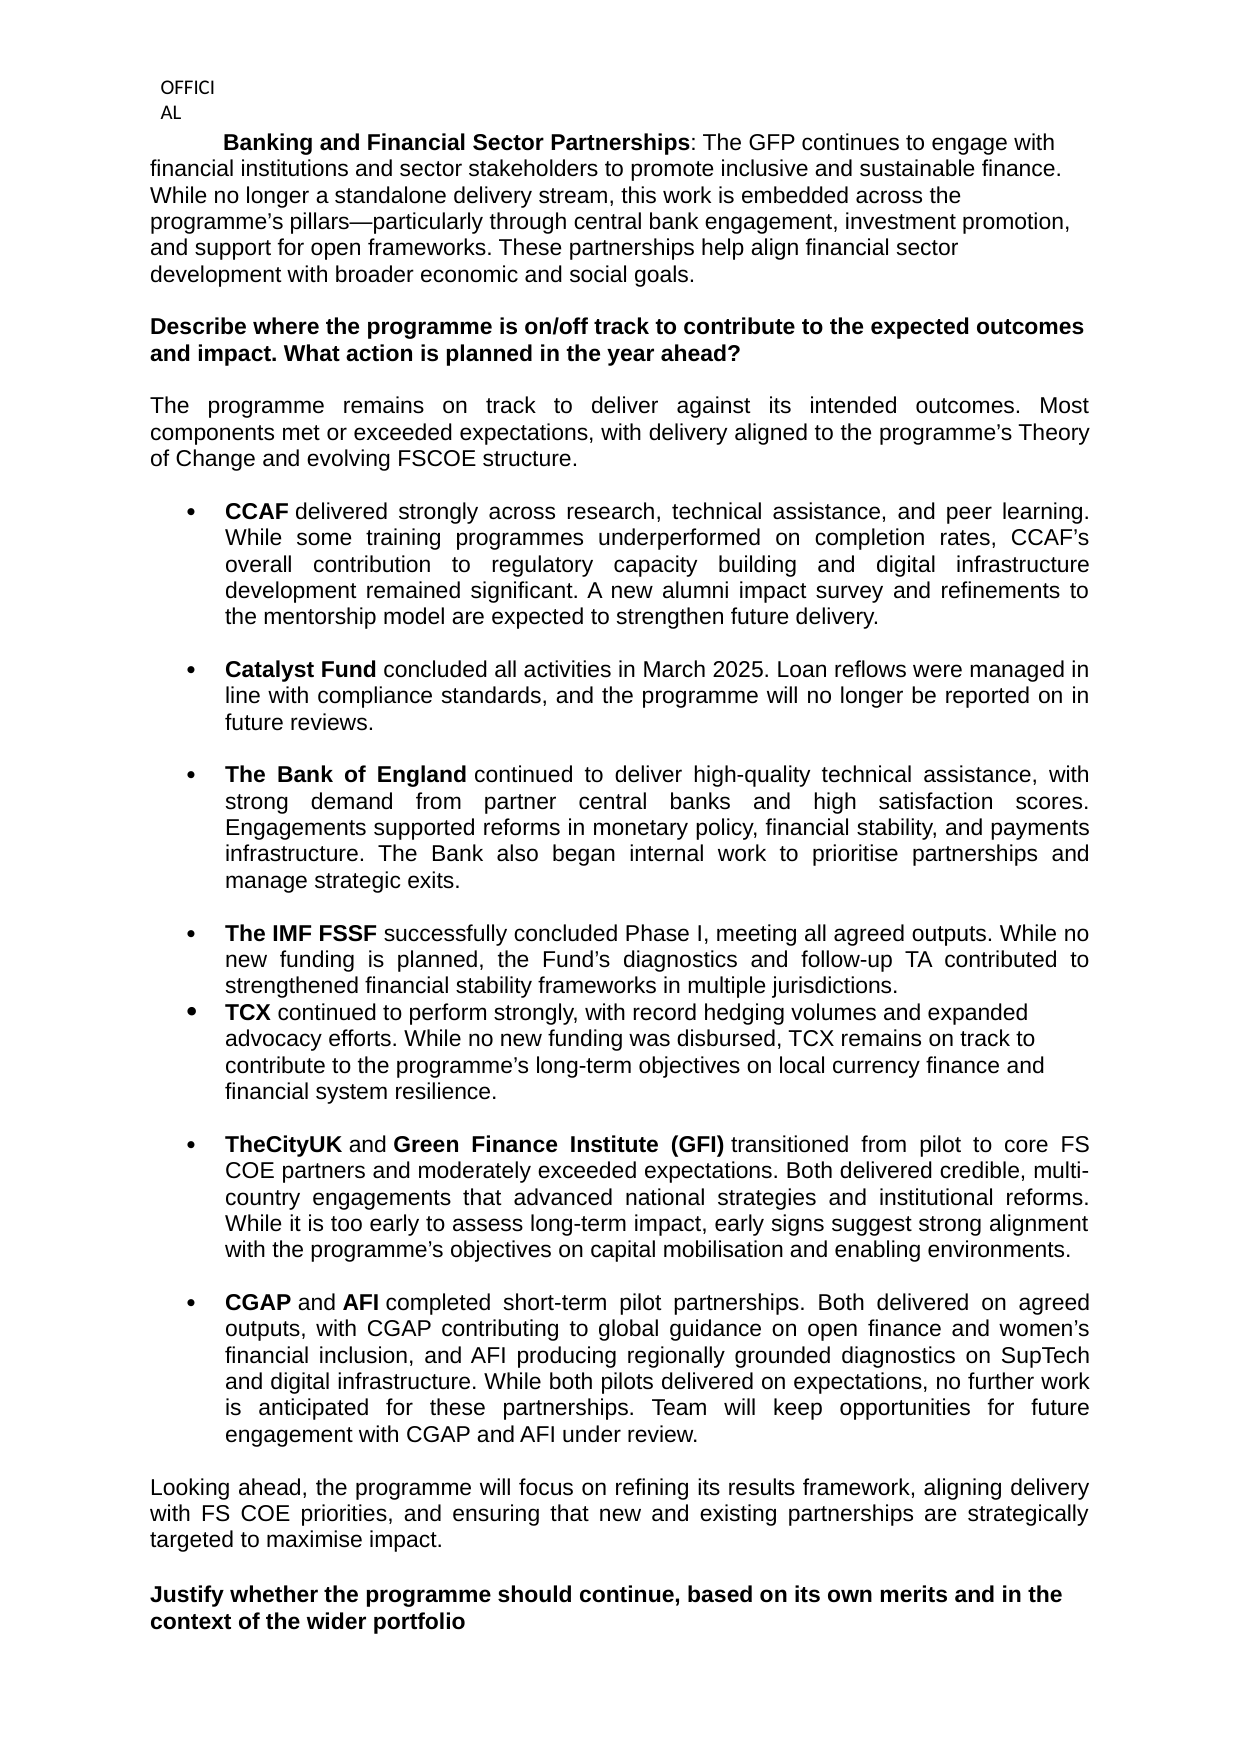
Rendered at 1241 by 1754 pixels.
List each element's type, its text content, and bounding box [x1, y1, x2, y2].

list TheCityUK and Green Finance Institute (GFI) transitioned from pilot to core FS COE partners and moderately exceeded expectations. Both delivered credible, multi-country engagements that advanced national strategies and institutional reforms. While it is too early to assess long-term impact, early signs suggest strong alignment with the programme’s objectives on capital mobilisation and enabling environments. [187, 1131, 1090, 1263]
list The IMF FSSF successfully concluded Phase I, meeting all agreed outputs. While no new funding is planned, the Fund’s diagnostics and follow-up TA contributed to strengthened financial stability frameworks in multiple jurisdictions. [187, 919, 1090, 998]
list CGAP and AFI completed short-term pilot partnerships. Both delivered on agreed outputs, with CGAP contributing to global guidance on open finance and women’s financial inclusion, and AFI producing regionally grounded diagnostics on SupTech and digital infrastructure. While both pilots delivered on expectations, no further work is anticipated for these partnerships. Team will keep opportunities for future engagement with CGAP and AFI under review. [187, 1289, 1090, 1447]
text Describe where the programme is on/off track to contribute to the expected outcomes and impact. What action is planned in the year ahead? [150, 313, 1090, 366]
text Banking and Financial Sector Partnerships: The GFP continues to engage with financial institutions and sector stakeholders to promote inclusive and sustainable finance. While no longer a standalone delivery stream, this work is embedded across the programme’s pillars—particularly through central bank engagement, investment promotion, and support for open frameworks. These partnerships help align financial sector development with broader economic and social goals. [150, 129, 1090, 287]
list CCAF delivered strongly across research, technical assistance, and peer learning. While some training programmes underperformed on completion rates, CCAF’s overall contribution to regulatory capacity building and digital infrastructure development remained significant. A new alumni impact survey and refinements to the mentorship model are expected to strengthen future delivery. [187, 498, 1090, 629]
list TCX continued to perform strongly, with record hedging volumes and expanded advocacy efforts. While no new funding was disbursed, TCX remains on track to contribute to the programme’s long-term objectives on local currency finance and financial system resilience. [187, 998, 1090, 1104]
list The Bank of England continued to deliver high-quality technical assistance, with strong demand from partner central banks and high satisfaction scores. Engagements supported reforms in monetary policy, financial stability, and payments infrastructure. The Bank also began internal work to prioritise partnerships and manage strategic exits. [187, 761, 1090, 893]
text Looking ahead, the programme will focus on refining its results framework, aligning delivery with FS COE priorities, and ensuring that new and existing partnerships are strategically targeted to maximise impact. [150, 1473, 1090, 1552]
text Justify whether the programme should continue, based on its own merits and in the context of the wider portfolio [150, 1581, 1090, 1634]
list Catalyst Fund concluded all activities in March 2025. Loan reflows were managed in line with compliance standards, and the programme will no longer be reported on in future reviews. [187, 656, 1090, 735]
text The programme remains on track to deliver against its intended outcomes. Most components met or exceeded expectations, with delivery aligned to the programme’s Theory of Change and evolving FSCOE structure. [150, 392, 1090, 471]
